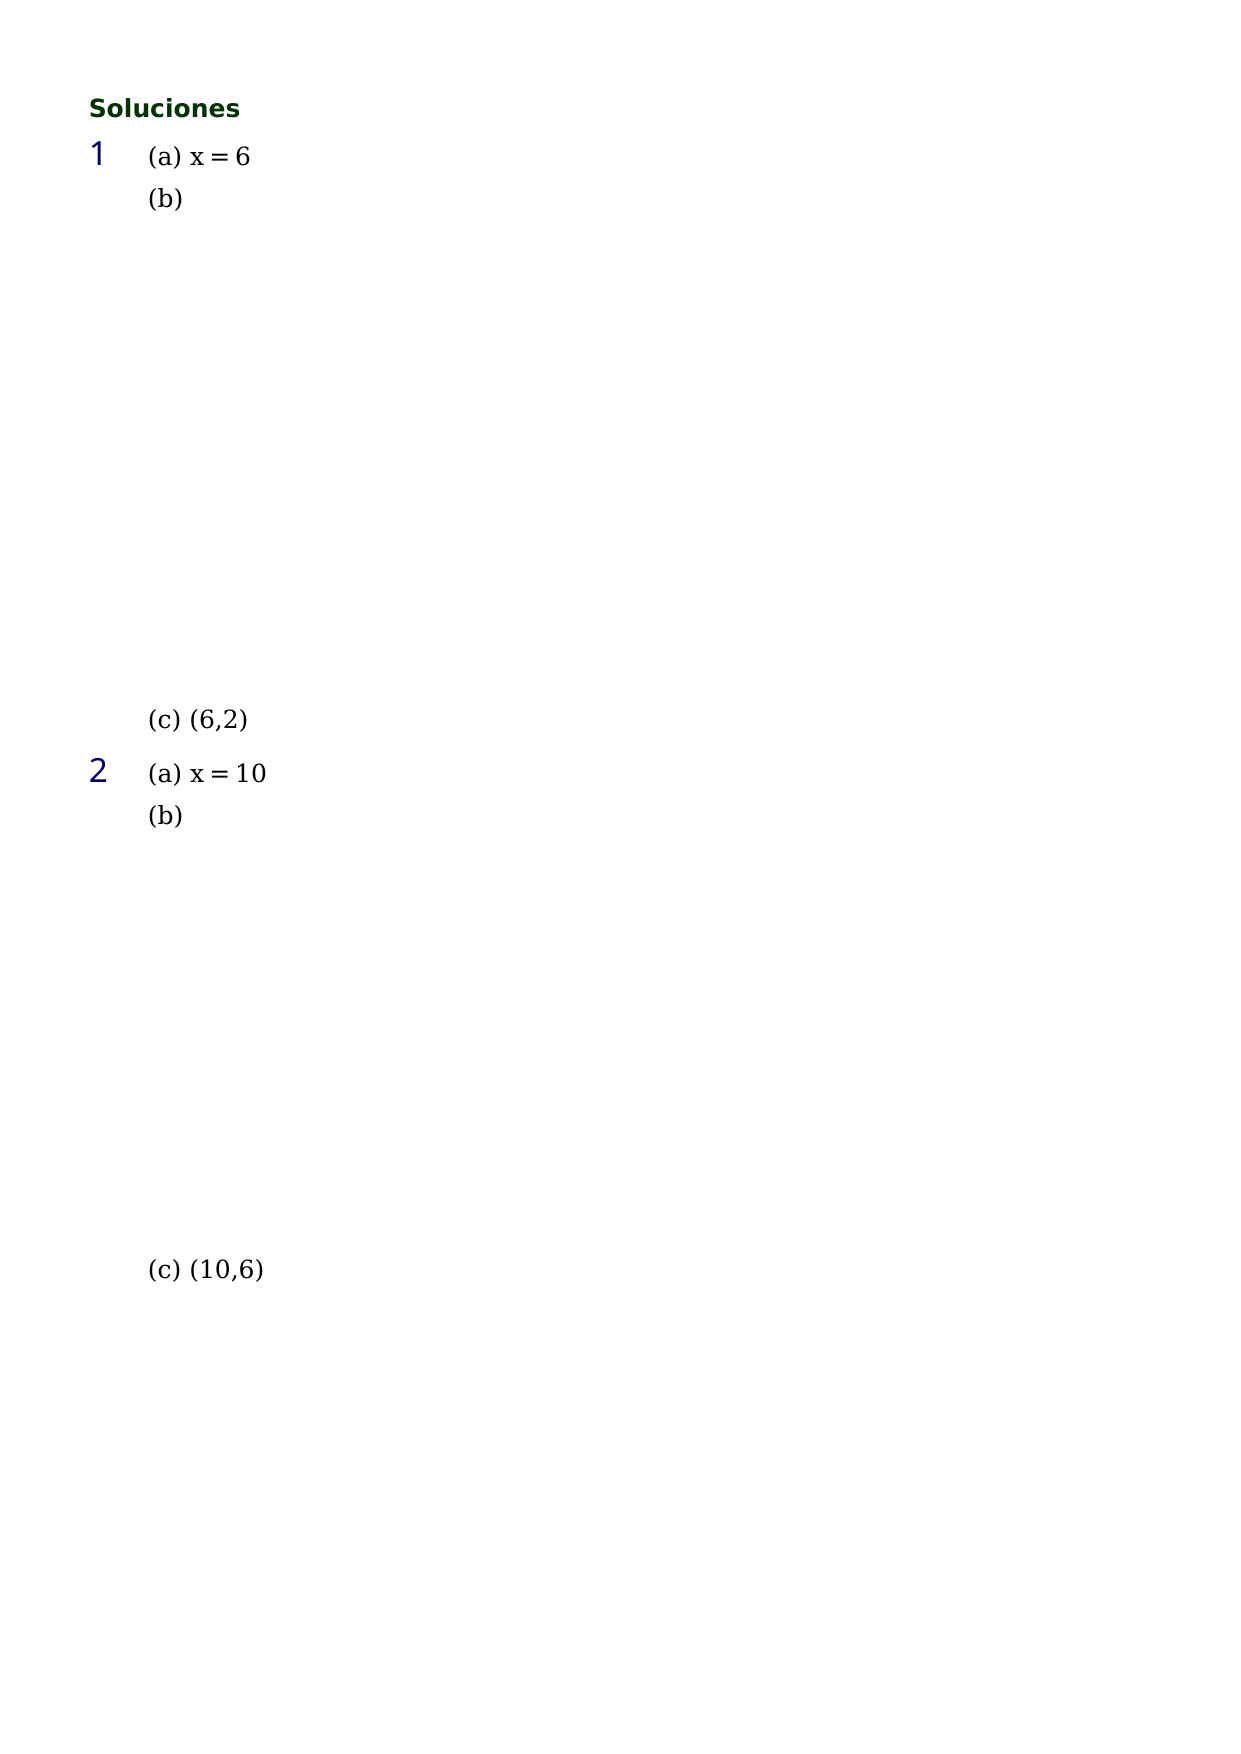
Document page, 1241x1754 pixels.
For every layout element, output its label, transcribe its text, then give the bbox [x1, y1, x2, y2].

text Soluciones [88, 94, 1152, 124]
text (c) (10,6) [148, 1256, 1152, 1285]
text (c) (6,2) [148, 705, 1152, 734]
text (b) [148, 184, 1152, 214]
list (a) x = 10 [88, 746, 1152, 792]
list (a) x = 6 [88, 129, 1152, 175]
text (b) [148, 801, 1152, 830]
